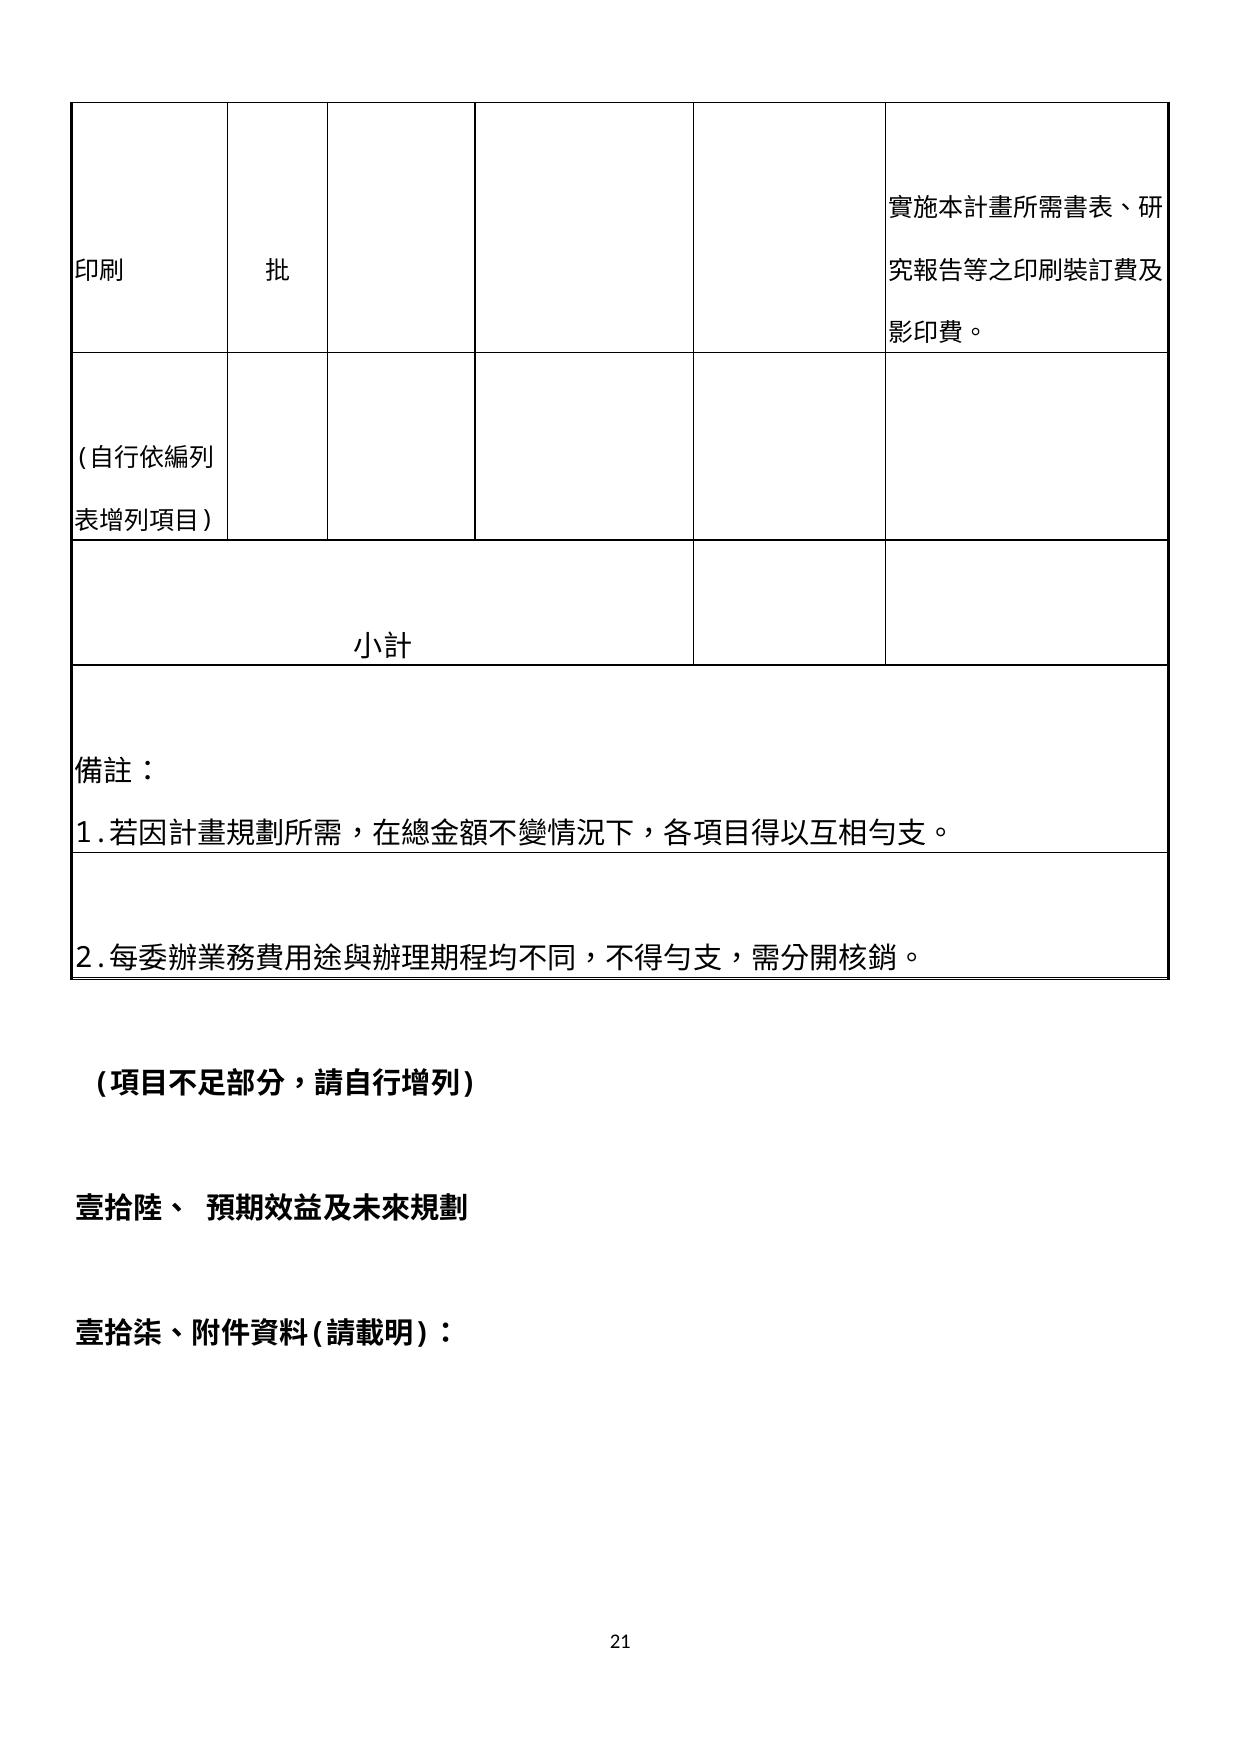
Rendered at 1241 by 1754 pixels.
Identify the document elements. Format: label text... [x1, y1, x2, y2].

table_cell 2.每委辦業務費用途與辦理期程均不同，不得勻支，需分開核銷。 [73, 853, 1167, 977]
text (項目不足部分，請自行增列) [75, 1039, 1165, 1102]
table_cell 備註： 1.若因計畫規劃所需，在總金額不變情況下，各項目得以互相勻支。 [73, 666, 1167, 852]
table_cell [476, 103, 693, 352]
table_cell 印刷 [73, 103, 227, 352]
table_cell [328, 103, 474, 352]
table_cell [694, 103, 885, 352]
table_cell (自行依編列表增列項目) [73, 353, 227, 539]
table_cell [886, 541, 1167, 664]
table_cell 實施本計畫所需書表、研究報告等之印刷裝訂費及影印費。 [886, 103, 1167, 352]
table_cell 批 [228, 103, 327, 352]
text 壹拾柒、附件資料(請載明)： [75, 1289, 1165, 1352]
table_cell [228, 353, 327, 539]
table_cell [694, 541, 885, 664]
table_cell [476, 353, 693, 539]
text 壹拾陸、 預期效益及未來規劃 [75, 1164, 1165, 1227]
table_cell 小計 [73, 541, 693, 664]
table_cell [886, 353, 1167, 539]
table_cell [328, 353, 474, 539]
table_cell [694, 353, 885, 539]
